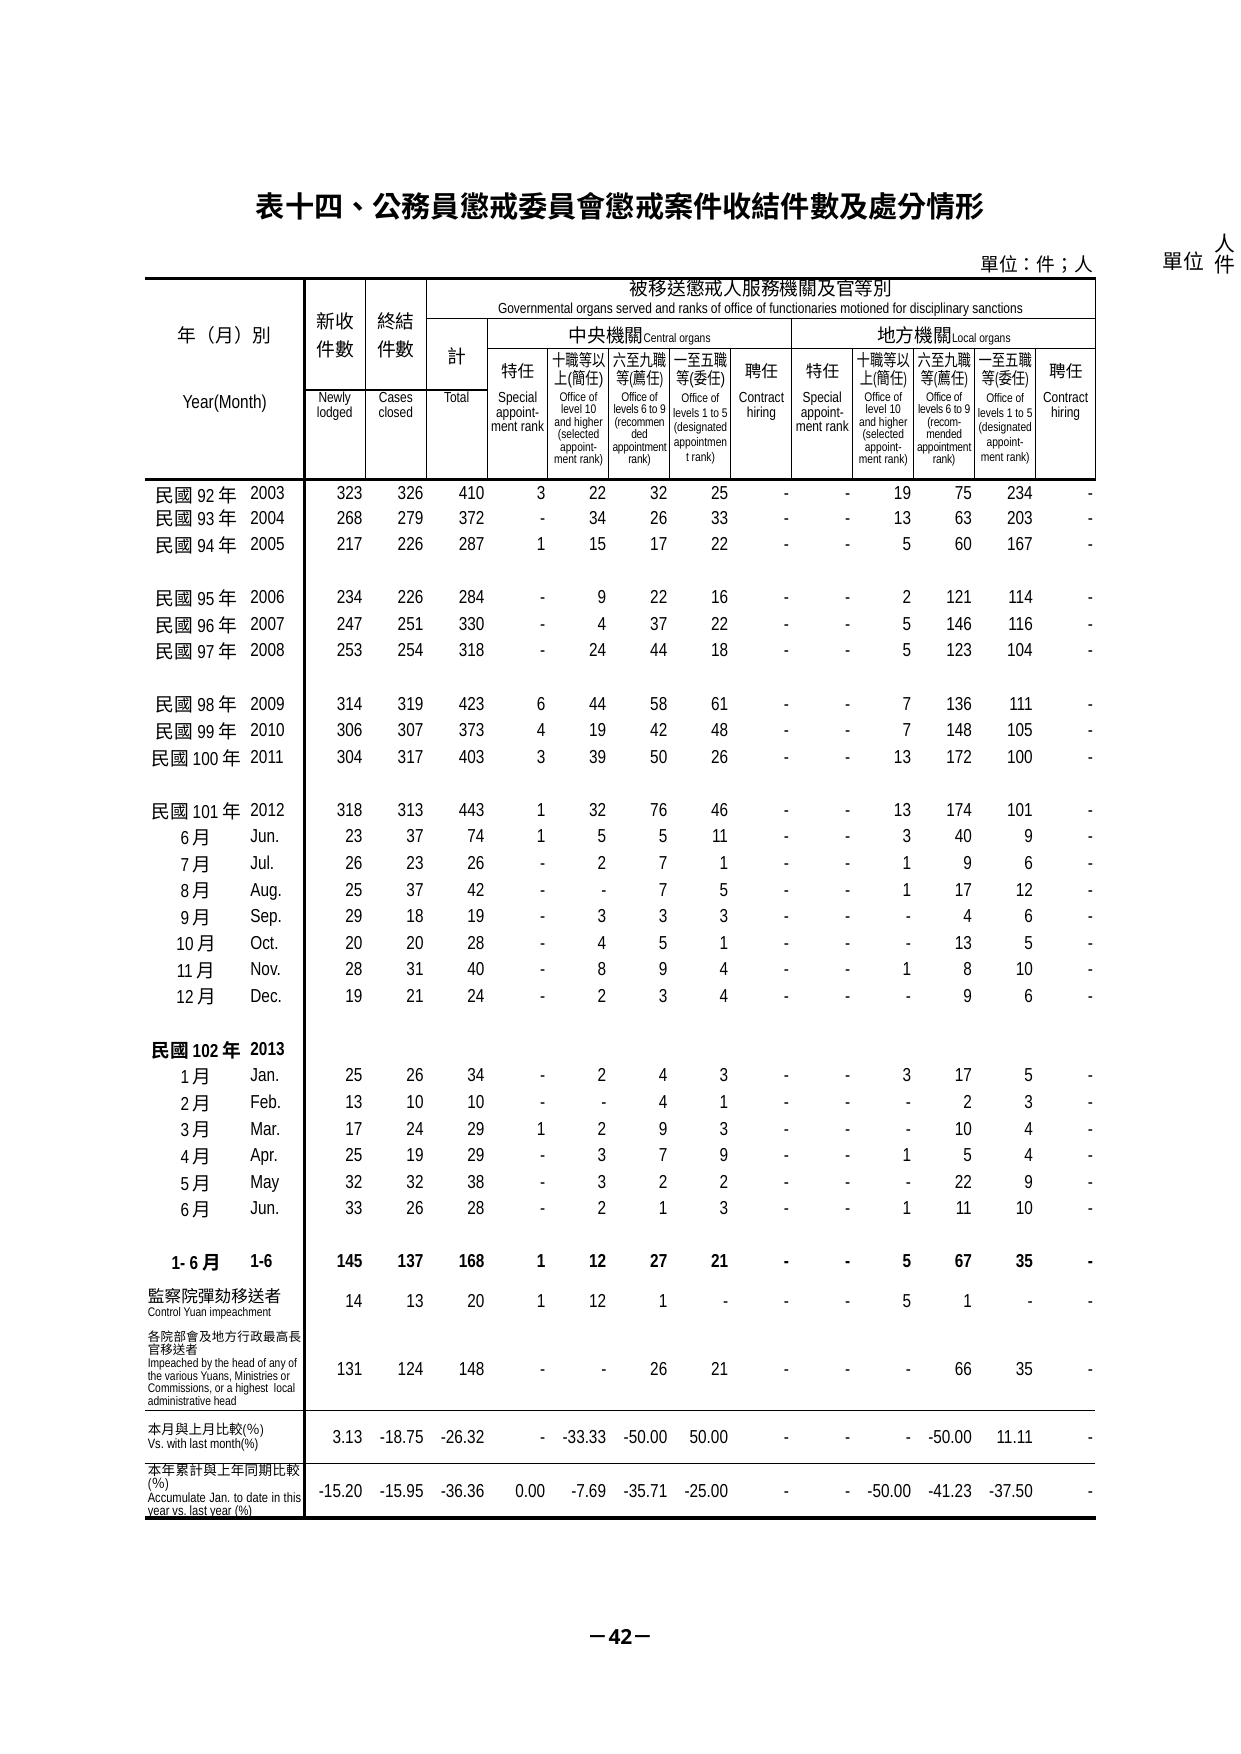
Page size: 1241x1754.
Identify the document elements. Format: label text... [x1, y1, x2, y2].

table_cell 2010 [247, 717, 303, 743]
table_cell 1 [670, 849, 731, 876]
table_cell - [792, 982, 853, 1009]
table_cell 44 [609, 637, 670, 663]
table_cell - [731, 1464, 792, 1516]
table_cell [792, 1035, 853, 1062]
table_cell 特任 [488, 349, 547, 389]
table_cell 5月 [145, 1168, 247, 1195]
table_cell 21 [670, 1248, 731, 1274]
table_cell 19 [548, 717, 609, 743]
table_cell 2011 [247, 743, 303, 770]
table_cell [1035, 557, 1096, 584]
table_cell 2008 [247, 637, 303, 663]
table_cell 9 [975, 823, 1035, 849]
table_cell 3 [670, 1062, 731, 1088]
table_cell 5 [853, 1248, 913, 1274]
table_cell [1035, 770, 1096, 796]
table_cell Year(Month) [145, 389, 303, 477]
table_cell 48 [670, 717, 731, 743]
table_cell 145 [306, 1248, 365, 1274]
table_cell [487, 1035, 548, 1062]
table_cell 148 [426, 1328, 487, 1410]
table_cell 3 [548, 1168, 609, 1195]
table_cell 7 [853, 690, 913, 717]
table_cell [792, 664, 853, 690]
table_cell 114 [975, 584, 1035, 610]
table_cell - [487, 1195, 548, 1221]
table_cell 319 [365, 690, 426, 717]
table_cell 一至五職等(委任) [670, 349, 730, 389]
table_cell 8月 [145, 876, 247, 902]
table_header 新收件數 [306, 280, 365, 389]
table_cell [731, 664, 792, 690]
table_cell 民國 94年 [145, 531, 247, 557]
table_cell 5 [548, 823, 609, 849]
table_cell [487, 664, 548, 690]
table_cell [247, 1009, 303, 1035]
table_cell -36.36 [426, 1464, 487, 1516]
table_cell [365, 1035, 426, 1062]
table_cell - [487, 504, 548, 531]
table_cell 19 [365, 1142, 426, 1168]
table_cell 1 [487, 796, 548, 823]
table_cell 4 [914, 903, 974, 929]
table_cell 4 [975, 1142, 1035, 1168]
table_cell [426, 1035, 487, 1062]
table_cell 19 [853, 481, 913, 504]
table_cell - [853, 1168, 913, 1195]
table_cell - [1035, 1115, 1096, 1142]
table_cell 21 [365, 982, 426, 1009]
table_cell - [1035, 876, 1096, 902]
table_cell 13 [365, 1274, 426, 1327]
table_cell - [731, 481, 792, 504]
table_cell [145, 770, 247, 796]
table_cell 124 [365, 1328, 426, 1410]
table_cell [609, 770, 670, 796]
table_cell 11.11 [975, 1411, 1035, 1463]
table_cell 4 [609, 1089, 670, 1115]
table_cell 民國 99年 [145, 717, 247, 743]
table_cell 22 [609, 584, 670, 610]
table_cell 9 [975, 1168, 1035, 1195]
table_cell - [1035, 1168, 1096, 1195]
table_cell 40 [914, 823, 974, 849]
table_cell - [853, 1411, 913, 1463]
table_cell 民國102年 [145, 1035, 247, 1062]
table_cell 32 [609, 481, 670, 504]
table_cell - [1035, 849, 1096, 876]
table_cell - [1035, 690, 1096, 717]
table_cell - [1035, 982, 1096, 1009]
table_cell 226 [365, 584, 426, 610]
table_cell 一至五職等(委任) [975, 349, 1035, 389]
table_cell - [1035, 1328, 1096, 1410]
table_cell 10月 [145, 929, 247, 956]
table_cell 5 [609, 823, 670, 849]
table_cell [853, 664, 913, 690]
table_cell 聘任 [731, 349, 791, 389]
table_cell -50.00 [914, 1411, 974, 1463]
text 人件 [1212, 233, 1240, 276]
table_cell - [1035, 504, 1096, 531]
table_cell [853, 1221, 913, 1248]
table_cell 1-6 [247, 1248, 303, 1274]
table_cell 247 [306, 610, 365, 637]
table_cell [426, 770, 487, 796]
table_cell Contract hiring [1036, 389, 1095, 477]
table_cell 民國 93年 [145, 504, 247, 531]
table_cell 民國100年 [145, 743, 247, 770]
table_cell - [1035, 637, 1096, 663]
table_cell 44 [548, 690, 609, 717]
table_cell 22 [914, 1168, 974, 1195]
table_cell 46 [670, 796, 731, 823]
table_cell Jul. [247, 849, 303, 876]
table_cell - [731, 956, 792, 982]
table_cell - [731, 690, 792, 717]
table_cell - [1035, 929, 1096, 956]
table_cell 26 [609, 1328, 670, 1410]
table_cell 100 [975, 743, 1035, 770]
table_cell 174 [914, 796, 974, 823]
table_cell 25 [670, 481, 731, 504]
table_cell 6 [975, 982, 1035, 1009]
table_cell [1035, 1035, 1096, 1062]
table_cell [853, 770, 913, 796]
table_cell 1 [609, 1195, 670, 1221]
table_cell 本月與上月比較(％) Vs. with last month(%) [145, 1411, 303, 1463]
table_cell 1 [487, 823, 548, 849]
table_cell 37 [609, 610, 670, 637]
table_cell 6月 [145, 1195, 247, 1221]
table_cell 148 [914, 717, 974, 743]
table_cell Contract hiring [731, 389, 791, 477]
table_cell - [792, 1328, 853, 1410]
table_cell 74 [426, 823, 487, 849]
table_cell - [1035, 903, 1096, 929]
table_cell 7 [609, 876, 670, 902]
table_cell 42 [426, 876, 487, 902]
table_cell -26.32 [426, 1411, 487, 1463]
table_cell - [792, 1195, 853, 1221]
table_cell - [1035, 1062, 1096, 1088]
table_cell 本年累計與上年同期比較(％) Accumulate Jan. to date in this year vs. last year (%) [145, 1464, 303, 1516]
table_cell 373 [426, 717, 487, 743]
table_cell 17 [914, 1062, 974, 1088]
table_cell [548, 1035, 609, 1062]
table_cell 5 [914, 1142, 974, 1168]
table_cell [306, 1035, 365, 1062]
table_cell - [548, 876, 609, 902]
table_cell Nov. [247, 956, 303, 982]
table_cell - [731, 796, 792, 823]
table_cell 2009 [247, 690, 303, 717]
table_cell 32 [365, 1168, 426, 1195]
table_cell [365, 557, 426, 584]
table_cell 323 [306, 481, 365, 504]
table_cell 3月 [145, 1115, 247, 1142]
table_cell 4 [548, 610, 609, 637]
table_cell 403 [426, 743, 487, 770]
table_cell 民國 98年 [145, 690, 247, 717]
table_cell - [1035, 584, 1096, 610]
table_cell 31 [365, 956, 426, 982]
table_cell 13 [853, 743, 913, 770]
table_cell 十職等以上(簡任) [548, 349, 608, 389]
table_cell -18.75 [365, 1411, 426, 1463]
table_cell Jan. [247, 1062, 303, 1088]
table_cell -15.20 [306, 1464, 365, 1516]
table_cell 11月 [145, 956, 247, 982]
table_cell 9 [609, 1115, 670, 1142]
table_cell - [487, 903, 548, 929]
table_cell 2 [548, 1195, 609, 1221]
table_cell 66 [914, 1328, 974, 1410]
table_cell - [792, 717, 853, 743]
table_cell Mar. [247, 1115, 303, 1142]
table_cell [670, 664, 731, 690]
table_cell 民國 97年 [145, 637, 247, 663]
table_cell 60 [914, 531, 974, 557]
table_cell [365, 1221, 426, 1248]
table_cell Office of levels 6 to 9 (recom- mended appointment rank) [914, 389, 974, 477]
table_cell - [731, 531, 792, 557]
table_cell 75 [914, 481, 974, 504]
table_cell - [731, 849, 792, 876]
table_cell -15.95 [365, 1464, 426, 1516]
table_cell 4 [609, 1062, 670, 1088]
table_cell 2 [609, 1168, 670, 1195]
table_cell 9 [609, 956, 670, 982]
table_cell 7 [609, 849, 670, 876]
table_cell - [731, 1062, 792, 1088]
table_cell Cases closed [366, 391, 426, 477]
table_cell -33.33 [548, 1411, 609, 1463]
table_cell 37 [365, 823, 426, 849]
table_cell - [1035, 956, 1096, 982]
table_cell 1 [853, 956, 913, 982]
table_cell - [731, 1328, 792, 1410]
table_cell - [731, 1195, 792, 1221]
table_cell 7月 [145, 849, 247, 876]
table_cell - [1035, 796, 1096, 823]
table_cell 318 [306, 796, 365, 823]
table_cell [145, 1009, 247, 1035]
table_cell 5 [975, 1062, 1035, 1088]
table_cell 253 [306, 637, 365, 663]
table_cell 3 [609, 903, 670, 929]
table_cell [145, 664, 247, 690]
table_cell [487, 1221, 548, 1248]
table_cell 306 [306, 717, 365, 743]
table_cell [1035, 1009, 1096, 1035]
table_cell [609, 1035, 670, 1062]
table_cell 35 [975, 1328, 1035, 1410]
table_cell 63 [914, 504, 974, 531]
table_cell [609, 664, 670, 690]
table_cell 民國 96年 [145, 610, 247, 637]
table_cell - [792, 1248, 853, 1274]
text 單位：件；人 [148, 249, 1092, 277]
table_cell 372 [426, 504, 487, 531]
table_cell -7.69 [548, 1464, 609, 1516]
table_cell [426, 1009, 487, 1035]
table_cell 16 [670, 584, 731, 610]
table_cell - [487, 637, 548, 663]
table_cell - [731, 717, 792, 743]
table_cell [426, 557, 487, 584]
table_cell Newly lodged [306, 391, 365, 477]
text 單位： [1162, 245, 1212, 270]
table_cell - [731, 584, 792, 610]
table_cell 1 [914, 1274, 974, 1327]
table_cell [731, 1221, 792, 1248]
table_cell 12 [975, 876, 1035, 902]
table_cell - [792, 743, 853, 770]
table_cell -50.00 [853, 1464, 913, 1516]
table_cell 4 [670, 956, 731, 982]
table_cell 116 [975, 610, 1035, 637]
table_cell 20 [306, 929, 365, 956]
table_cell 24 [365, 1115, 426, 1142]
table_cell 4月 [145, 1142, 247, 1168]
table_cell Special appoint- ment rank [488, 389, 547, 477]
text 表十四、公務員懲戒委員會懲戒案件收結件數及處分情形 [148, 183, 1092, 225]
table_header 終結件數 [366, 280, 426, 389]
table_cell [975, 1221, 1035, 1248]
table_cell 4 [670, 982, 731, 1009]
table_cell 330 [426, 610, 487, 637]
table_cell 410 [426, 481, 487, 504]
table_cell 146 [914, 610, 974, 637]
table_cell [145, 557, 247, 584]
table_cell 168 [426, 1248, 487, 1274]
table_cell 39 [548, 743, 609, 770]
table_cell 1月 [145, 1062, 247, 1088]
table_cell 5 [853, 1274, 913, 1327]
table_cell - [1035, 1410, 1096, 1463]
table_cell 2 [914, 1089, 974, 1115]
table_cell 21 [670, 1328, 731, 1410]
table_cell Jun. [247, 1195, 303, 1221]
table_cell 104 [975, 637, 1035, 663]
table_cell Office of levels 1 to 5 (designated appoint- ment rank) [975, 389, 1035, 477]
table_cell 1 [853, 1142, 913, 1168]
table_cell - [731, 637, 792, 663]
table_cell 1 [853, 1195, 913, 1221]
table_cell 29 [426, 1142, 487, 1168]
table_cell [792, 1009, 853, 1035]
table_cell 50.00 [670, 1411, 731, 1463]
table_cell 29 [306, 903, 365, 929]
table_cell 12 [548, 1248, 609, 1274]
table_cell 23 [365, 849, 426, 876]
table_cell [975, 770, 1035, 796]
table_cell 25 [306, 1142, 365, 1168]
table_cell 20 [426, 1274, 487, 1327]
table_cell 民國101年 [145, 796, 247, 823]
table_cell [975, 1035, 1035, 1062]
table_cell [853, 1035, 913, 1062]
table_cell 2013 [247, 1035, 303, 1062]
table_cell 9 [670, 1142, 731, 1168]
table_cell 313 [365, 796, 426, 823]
table_cell 1 [487, 1274, 548, 1327]
table_cell [247, 557, 303, 584]
table_cell 37 [365, 876, 426, 902]
table_cell [731, 557, 792, 584]
table_cell 6月 [145, 823, 247, 849]
table_cell - [975, 1274, 1035, 1327]
table_cell 1 [670, 929, 731, 956]
table_cell 123 [914, 637, 974, 663]
table_cell - [487, 1411, 548, 1463]
table_cell 22 [548, 481, 609, 504]
table_cell 18 [670, 637, 731, 663]
table_cell - [792, 929, 853, 956]
table_cell - [792, 610, 853, 637]
table_cell 5 [975, 929, 1035, 956]
table_cell 1 [853, 849, 913, 876]
table_cell - [731, 876, 792, 902]
table_cell 33 [306, 1195, 365, 1221]
table_cell 1 [487, 531, 548, 557]
table_cell - [731, 504, 792, 531]
table_cell - [853, 1115, 913, 1142]
table_cell 167 [975, 531, 1035, 557]
table_cell 20 [365, 929, 426, 956]
table_cell 26 [426, 849, 487, 876]
table_cell Jun. [247, 823, 303, 849]
table_cell - [548, 1328, 609, 1410]
table_cell Apr. [247, 1142, 303, 1168]
table_cell [914, 557, 974, 584]
table_cell 24 [548, 637, 609, 663]
table_cell Office of levels 6 to 9 (recommended appointment rank) [609, 389, 669, 477]
table_cell [426, 1221, 487, 1248]
table_cell 2 [853, 584, 913, 610]
table_cell 10 [975, 1195, 1035, 1221]
table_cell 13 [306, 1089, 365, 1115]
table_cell 3 [975, 1089, 1035, 1115]
table_cell [1035, 664, 1096, 690]
table_cell - [487, 982, 548, 1009]
table_cell [914, 664, 974, 690]
table_cell 42 [609, 717, 670, 743]
table_cell 23 [306, 823, 365, 849]
table_cell - [792, 504, 853, 531]
table_cell - [731, 1411, 792, 1463]
table_cell - [853, 1089, 913, 1115]
table_cell - [487, 1328, 548, 1410]
table_cell 121 [914, 584, 974, 610]
table_cell 58 [609, 690, 670, 717]
table_cell 3 [853, 823, 913, 849]
table_cell 6 [975, 849, 1035, 876]
table_cell 32 [548, 796, 609, 823]
table_cell - [731, 743, 792, 770]
table_cell 特任 [792, 349, 852, 389]
table_cell 六至九職等(薦任) [609, 349, 669, 389]
table_cell Feb. [247, 1089, 303, 1115]
table_cell 28 [426, 929, 487, 956]
table_cell -35.71 [609, 1464, 670, 1516]
table_cell 254 [365, 637, 426, 663]
table_cell 279 [365, 504, 426, 531]
table_cell 民國 95年 [145, 584, 247, 610]
table_cell 聘任 [1036, 349, 1095, 389]
table_cell [548, 1009, 609, 1035]
table_cell 26 [670, 743, 731, 770]
table_cell Office of level 10 and higher (selected appoint- ment rank) [853, 389, 913, 477]
table_cell Aug. [247, 876, 303, 902]
table_cell - [792, 1411, 853, 1463]
table_cell 234 [306, 584, 365, 610]
table_cell 136 [914, 690, 974, 717]
table_cell [609, 557, 670, 584]
table_cell 22 [670, 531, 731, 557]
table_cell 3 [487, 481, 548, 504]
table_cell - [487, 1089, 548, 1115]
table_cell - [1035, 531, 1096, 557]
table_cell 32 [306, 1168, 365, 1195]
table_cell - [853, 1328, 913, 1410]
table_cell - [487, 849, 548, 876]
table_cell 10 [914, 1115, 974, 1142]
table_cell - [731, 903, 792, 929]
table_cell [914, 1221, 974, 1248]
table_cell 9 [914, 982, 974, 1009]
table_cell Office of levels 1 to 5 (designated appointment rank) [670, 389, 730, 477]
table_cell 5 [853, 610, 913, 637]
table_cell [306, 1221, 365, 1248]
table_cell 2012 [247, 796, 303, 823]
table_cell 12 [548, 1274, 609, 1327]
table_cell [145, 1221, 247, 1248]
table_cell 34 [548, 504, 609, 531]
table_cell 172 [914, 743, 974, 770]
table_cell 10 [975, 956, 1035, 982]
table_cell 29 [426, 1115, 487, 1142]
table_cell [247, 770, 303, 796]
table_cell 34 [426, 1062, 487, 1088]
table_cell 26 [609, 504, 670, 531]
table_cell 7 [853, 717, 913, 743]
table_cell - [1035, 1274, 1096, 1327]
table_cell [792, 1221, 853, 1248]
table_header 被移送懲戒人服務機關及官等別 Governmental organs served and ranks of office of functionaries motioned for disciplinary sanctions [427, 280, 1095, 318]
table_cell 13 [853, 504, 913, 531]
table_cell 111 [975, 690, 1035, 717]
table_cell 3 [548, 1142, 609, 1168]
table_cell 67 [914, 1248, 974, 1274]
table_cell 1 [609, 1274, 670, 1327]
table_cell - [792, 690, 853, 717]
table_cell - [792, 1274, 853, 1327]
table_cell - [1035, 1195, 1096, 1221]
table_cell 18 [365, 903, 426, 929]
table_cell 1 [853, 876, 913, 902]
table_cell - [731, 1089, 792, 1115]
table_cell 9 [548, 584, 609, 610]
table_cell 24 [426, 982, 487, 1009]
table_cell - [731, 1142, 792, 1168]
table_cell [670, 770, 731, 796]
table_cell - [548, 1089, 609, 1115]
table_cell 2007 [247, 610, 303, 637]
table_cell [365, 664, 426, 690]
table_cell 101 [975, 796, 1035, 823]
table_cell - [792, 796, 853, 823]
table_cell - [792, 1115, 853, 1142]
table_cell - [487, 929, 548, 956]
table_cell 計 [427, 319, 487, 389]
table_cell 131 [306, 1328, 365, 1410]
table_cell 3.13 [306, 1411, 365, 1463]
table_cell - [487, 956, 548, 982]
table_cell 314 [306, 690, 365, 717]
table_cell [609, 1221, 670, 1248]
table_cell - [1035, 610, 1096, 637]
table_cell 6 [975, 903, 1035, 929]
table_cell [731, 1009, 792, 1035]
table_cell - [487, 610, 548, 637]
table_cell 2 [670, 1168, 731, 1195]
table_cell [487, 770, 548, 796]
table_cell 307 [365, 717, 426, 743]
table_cell 2003 [247, 481, 303, 504]
table_cell 203 [975, 504, 1035, 531]
table_cell - [1035, 1142, 1096, 1168]
table_cell 9月 [145, 903, 247, 929]
table_cell [548, 557, 609, 584]
table_cell 423 [426, 690, 487, 717]
table_cell 中央機關Central organs [488, 319, 791, 347]
table_cell - [731, 929, 792, 956]
table_cell 268 [306, 504, 365, 531]
table_cell 317 [365, 743, 426, 770]
table_header 年（月）別 [145, 280, 303, 389]
table_cell [792, 770, 853, 796]
table_cell 15 [548, 531, 609, 557]
table_cell - [731, 982, 792, 1009]
table_cell - [792, 481, 853, 504]
table_cell - [731, 610, 792, 637]
table_cell - [792, 637, 853, 663]
table_cell 13 [914, 929, 974, 956]
table_cell [975, 664, 1035, 690]
table_cell 10 [365, 1089, 426, 1115]
table_cell Sep. [247, 903, 303, 929]
table_cell 4 [975, 1115, 1035, 1142]
table_cell 76 [609, 796, 670, 823]
table_cell [853, 557, 913, 584]
table_cell 3 [609, 982, 670, 1009]
table_cell - [792, 1142, 853, 1168]
table_cell 251 [365, 610, 426, 637]
table_cell [792, 557, 853, 584]
table_cell [914, 1009, 974, 1035]
table_cell - [1035, 717, 1096, 743]
table_cell - [792, 956, 853, 982]
table_cell - [731, 1115, 792, 1142]
table_cell 2004 [247, 504, 303, 531]
table_cell 226 [365, 531, 426, 557]
table_cell [975, 557, 1035, 584]
table_cell - [792, 531, 853, 557]
table_cell 5 [609, 929, 670, 956]
table_cell [365, 1009, 426, 1035]
table_cell 5 [853, 531, 913, 557]
table_cell -37.50 [975, 1464, 1035, 1516]
table_cell [670, 1009, 731, 1035]
table_cell [914, 1035, 974, 1062]
table_cell - [1035, 481, 1096, 504]
table_cell 2 [548, 1115, 609, 1142]
table_cell [426, 664, 487, 690]
table_cell - [792, 876, 853, 902]
table_cell - [1035, 1248, 1096, 1274]
table_cell - [792, 1089, 853, 1115]
table_cell 9 [914, 849, 974, 876]
table_cell - [731, 1274, 792, 1327]
table_cell [306, 1009, 365, 1035]
table_cell [609, 1009, 670, 1035]
table_cell - [1035, 1463, 1096, 1516]
table_cell 27 [609, 1248, 670, 1274]
table_cell 0.00 [487, 1464, 548, 1516]
table_cell 284 [426, 584, 487, 610]
table_cell - [792, 1464, 853, 1516]
text [1162, 270, 1240, 277]
table_cell [247, 664, 303, 690]
table_cell 2005 [247, 531, 303, 557]
table_cell 11 [914, 1195, 974, 1221]
table_cell - [487, 1142, 548, 1168]
table_cell [670, 557, 731, 584]
table_cell - [487, 1062, 548, 1088]
table_cell 3 [853, 1062, 913, 1088]
table_cell - [1035, 1089, 1096, 1115]
table_cell 1 [670, 1089, 731, 1115]
table_cell 25 [306, 876, 365, 902]
table_cell [853, 1009, 913, 1035]
table_cell [306, 770, 365, 796]
table_cell 2 [548, 982, 609, 1009]
table_cell [914, 770, 974, 796]
table_cell [306, 557, 365, 584]
table_cell 17 [609, 531, 670, 557]
table_cell 25 [306, 1062, 365, 1088]
table_cell 12月 [145, 982, 247, 1009]
table_cell [548, 1221, 609, 1248]
table_cell Special appoint- ment rank [792, 389, 852, 477]
table_cell 各院部會及地方行政最高長官移送者 Impeached by the head of any of the various Yuans, Ministries or Commissions, or a highest local administrative head [145, 1328, 303, 1410]
table_cell 61 [670, 690, 731, 717]
table_cell 1 [487, 1248, 548, 1274]
table_cell 11 [670, 823, 731, 849]
table_cell 38 [426, 1168, 487, 1195]
table_cell [731, 1035, 792, 1062]
table_cell [487, 557, 548, 584]
table_cell 4 [548, 929, 609, 956]
table_cell 35 [975, 1248, 1035, 1274]
table_cell 26 [365, 1195, 426, 1221]
table_cell May [247, 1168, 303, 1195]
table_cell 8 [548, 956, 609, 982]
table_cell 2 [548, 1062, 609, 1088]
table_cell [731, 770, 792, 796]
table_cell [1035, 1221, 1096, 1248]
table_cell - [1035, 743, 1096, 770]
table_cell 3 [670, 1115, 731, 1142]
table_cell 監察院彈劾移送者 Control Yuan impeachment [145, 1274, 303, 1327]
table_cell Office of level 10 and higher (selected appoint- ment rank) [548, 389, 608, 477]
table_cell 5 [853, 637, 913, 663]
table_cell - [853, 982, 913, 1009]
table_cell [670, 1221, 731, 1248]
table_cell 17 [914, 876, 974, 902]
table_cell 217 [306, 531, 365, 557]
table_cell 3 [487, 743, 548, 770]
table_cell - [731, 823, 792, 849]
table_cell 4 [487, 717, 548, 743]
table_cell 318 [426, 637, 487, 663]
table_cell 13 [853, 796, 913, 823]
table_cell -50.00 [609, 1411, 670, 1463]
table_cell 19 [306, 982, 365, 1009]
table_cell [247, 1221, 303, 1248]
table_cell 22 [670, 610, 731, 637]
table_cell 2006 [247, 584, 303, 610]
table_cell 7 [609, 1142, 670, 1168]
table_cell [975, 1009, 1035, 1035]
table_cell [487, 1009, 548, 1035]
table_cell 326 [365, 481, 426, 504]
table_cell 10 [426, 1089, 487, 1115]
table_cell 3 [670, 903, 731, 929]
table_cell - [487, 1168, 548, 1195]
table_cell 14 [306, 1274, 365, 1327]
table_cell 105 [975, 717, 1035, 743]
table_cell 六至九職等(薦任) [914, 349, 974, 389]
table_cell 1 [487, 1115, 548, 1142]
table_cell 地方機關Local organs [792, 319, 1095, 347]
table_cell -41.23 [914, 1464, 974, 1516]
table_cell 2月 [145, 1089, 247, 1115]
table_cell 26 [365, 1062, 426, 1088]
table_cell - [1035, 823, 1096, 849]
table_cell 50 [609, 743, 670, 770]
table_cell 304 [306, 743, 365, 770]
table_cell - [792, 584, 853, 610]
table_cell - [731, 1248, 792, 1274]
table_cell 5 [670, 876, 731, 902]
table_cell - [792, 1062, 853, 1088]
table_cell 19 [426, 903, 487, 929]
table_cell 40 [426, 956, 487, 982]
table_cell - [487, 584, 548, 610]
table_cell 17 [306, 1115, 365, 1142]
table_cell - [731, 1168, 792, 1195]
table_cell -25.00 [670, 1464, 731, 1516]
table_cell 8 [914, 956, 974, 982]
table_cell 287 [426, 531, 487, 557]
table_cell - [792, 849, 853, 876]
table_cell 十職等以上(簡任) [853, 349, 913, 389]
table_cell - [792, 823, 853, 849]
table_cell 443 [426, 796, 487, 823]
table_cell [670, 1035, 731, 1062]
table_cell Total [427, 391, 487, 477]
table_cell - [670, 1274, 731, 1327]
table_cell 137 [365, 1248, 426, 1274]
table_cell Oct. [247, 929, 303, 956]
table_cell 3 [670, 1195, 731, 1221]
table_cell 6 [487, 690, 548, 717]
table_cell [548, 664, 609, 690]
table_cell - [487, 876, 548, 902]
table_cell [365, 770, 426, 796]
table_cell - [792, 1168, 853, 1195]
table_cell - [853, 903, 913, 929]
table_cell 2 [548, 849, 609, 876]
table_cell 民國 92年 [145, 481, 247, 504]
table_cell 234 [975, 481, 1035, 504]
table_cell [548, 770, 609, 796]
table_cell [306, 664, 365, 690]
table_cell 28 [426, 1195, 487, 1221]
table_cell 28 [306, 956, 365, 982]
table_cell - [792, 903, 853, 929]
table_cell Dec. [247, 982, 303, 1009]
table_cell 26 [306, 849, 365, 876]
table_cell 1- 6月 [145, 1248, 247, 1274]
table_cell - [853, 929, 913, 956]
table_cell 33 [670, 504, 731, 531]
table_cell 3 [548, 903, 609, 929]
